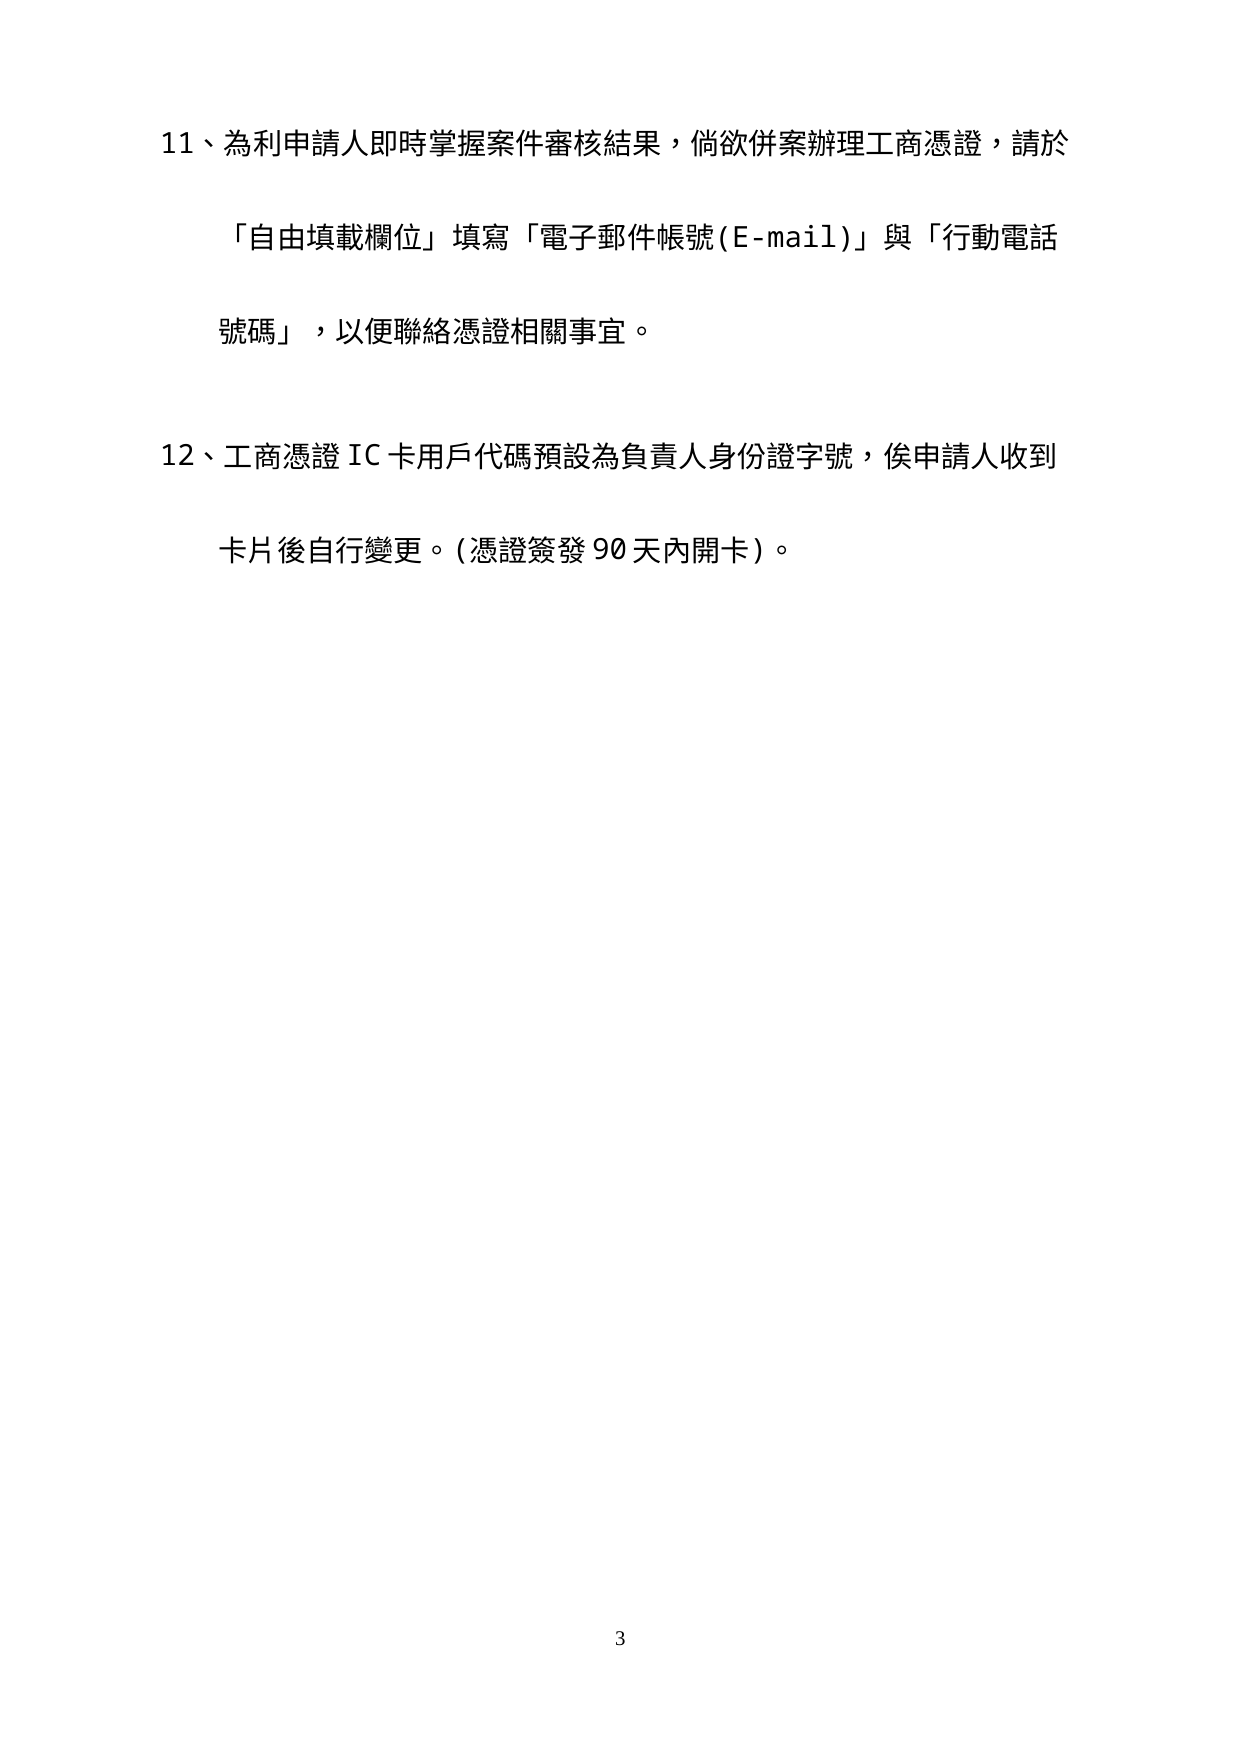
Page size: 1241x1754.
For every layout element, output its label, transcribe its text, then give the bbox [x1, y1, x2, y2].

list 為利申請人即時掌握案件審核結果，倘欲併案辦理工商憑證，請於「自由填載欄位」填寫「電子郵件帳號(E-mail)」與「行動電話號碼」，以便聯絡憑證相關事宜。 [159, 100, 1081, 350]
list 工商憑證IC卡用戶代碼預設為負責人身份證字號，俟申請人收到卡片後自行變更。(憑證簽發90天內開卡)。 [159, 413, 1081, 569]
